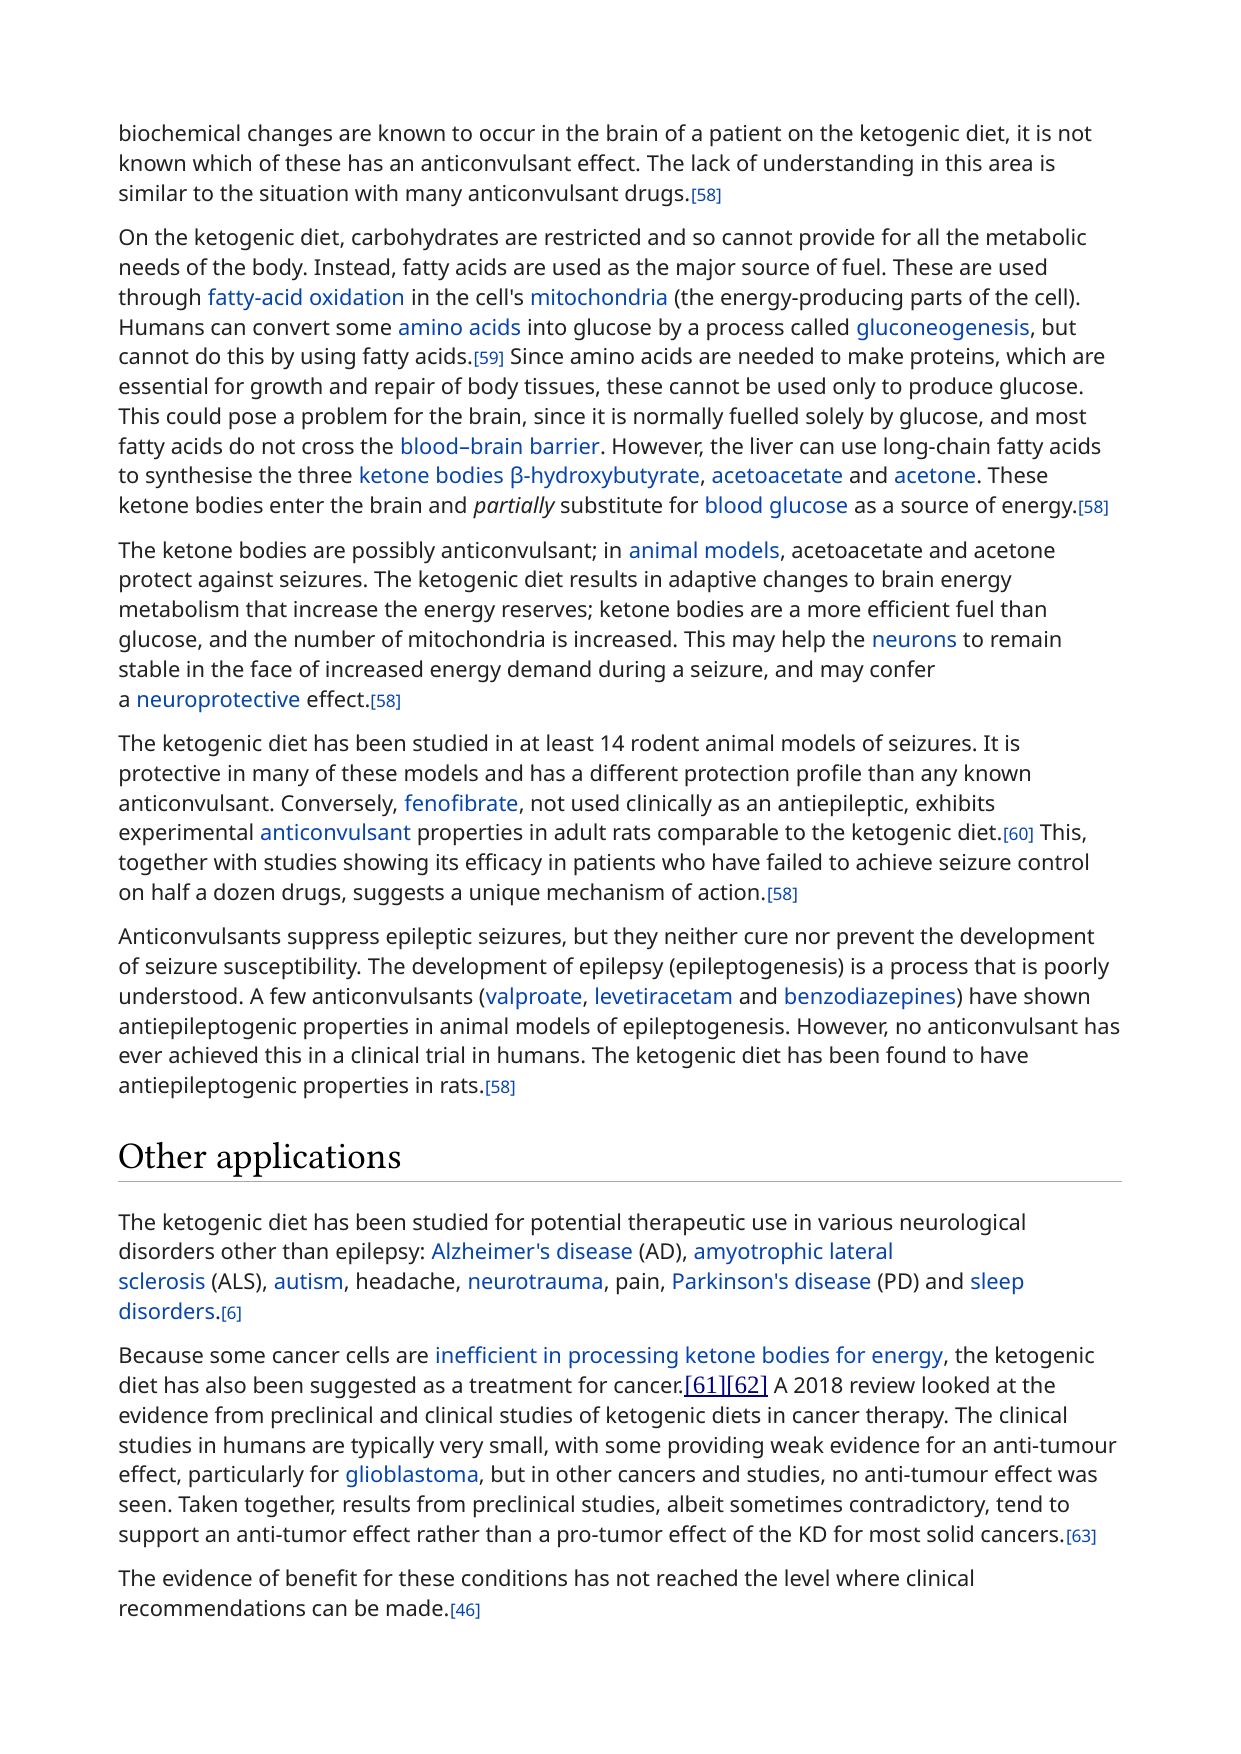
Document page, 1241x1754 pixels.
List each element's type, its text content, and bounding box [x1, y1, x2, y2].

text The evidence of benefit for these conditions has not reached the level where clinical recommendations can be made.[46] [118, 1563, 1122, 1623]
text The ketogenic diet has been studied in at least 14 rodent animal models of seizures. It is protective in many of these models and has a different protection profile than any known anticonvulsant. Conversely, fenofibrate, not used clinically as an antiepileptic, exhibits experimental anticonvulsant properties in adult rats comparable to the ketogenic diet.[60] This, together with studies showing its efficacy in patients who have failed to achieve seizure control on half a dozen drugs, suggests a unique mechanism of action.[58] [118, 728, 1122, 907]
text The ketone bodies are possibly anticonvulsant; in animal models, acetoacetate and acetone protect against seizures. The ketogenic diet results in adaptive changes to brain energy metabolism that increase the energy reserves; ketone bodies are a more efficient fuel than glucose, and the number of mitochondria is increased. This may help the neurons to remain stable in the face of increased energy demand during a seizure, and may confer a neuroprotective effect.[58] [118, 534, 1122, 713]
text biochemical changes are known to occur in the brain of a patient on the ketogenic diet, it is not known which of these has an anticonvulsant effect. The lack of understanding in this area is similar to the situation with many anticonvulsant drugs.[58] [118, 118, 1122, 207]
subtitle Other applications [118, 1135, 1122, 1181]
text Because some cancer cells are inefficient in processing ketone bodies for energy, the ketogenic diet has also been suggested as a treatment for cancer.[61][62] A 2018 review looked at the evidence from preclinical and clinical studies of ketogenic diets in cancer therapy. The clinical studies in humans are typically very small, with some providing weak evidence for an anti-tumour effect, particularly for glioblastoma, but in other cancers and studies, no anti-tumour effect was seen. Taken together, results from preclinical studies, albeit sometimes contradictory, tend to support an anti-tumor effect rather than a pro-tumor effect of the KD for most solid cancers.[63] [118, 1340, 1122, 1549]
text The ketogenic diet has been studied for potential therapeutic use in various neurological disorders other than epilepsy: Alzheimer's disease (AD), amyotrophic lateral sclerosis (ALS), autism, headache, neurotrauma, pain, Parkinson's disease (PD) and sleep disorders.[6] [118, 1206, 1122, 1326]
text On the ketogenic diet, carbohydrates are restricted and so cannot provide for all the metabolic needs of the body. Instead, fatty acids are used as the major source of fuel. These are used through fatty-acid oxidation in the cell's mitochondria (the energy-producing parts of the cell). Humans can convert some amino acids into glucose by a process called gluconeogenesis, but cannot do this by using fatty acids.[59] Since amino acids are needed to make proteins, which are essential for growth and repair of body tissues, these cannot be used only to produce glucose. This could pose a problem for the brain, since it is normally fuelled solely by glucose, and most fatty acids do not cross the blood–brain barrier. However, the liver can use long-chain fatty acids to synthesise the three ketone bodies β-hydroxybutyrate, acetoacetate and acetone. These ketone bodies enter the brain and partially substitute for blood glucose as a source of energy.[58] [118, 222, 1122, 520]
text Anticonvulsants suppress epileptic seizures, but they neither cure nor prevent the development of seizure susceptibility. The development of epilepsy (epileptogenesis) is a process that is poorly understood. A few anticonvulsants (valproate, levetiracetam and benzodiazepines) have shown antiepileptogenic properties in animal models of epileptogenesis. However, no anticonvulsant has ever achieved this in a clinical trial in humans. The ketogenic diet has been found to have antiepileptogenic properties in rats.[58] [118, 921, 1122, 1100]
